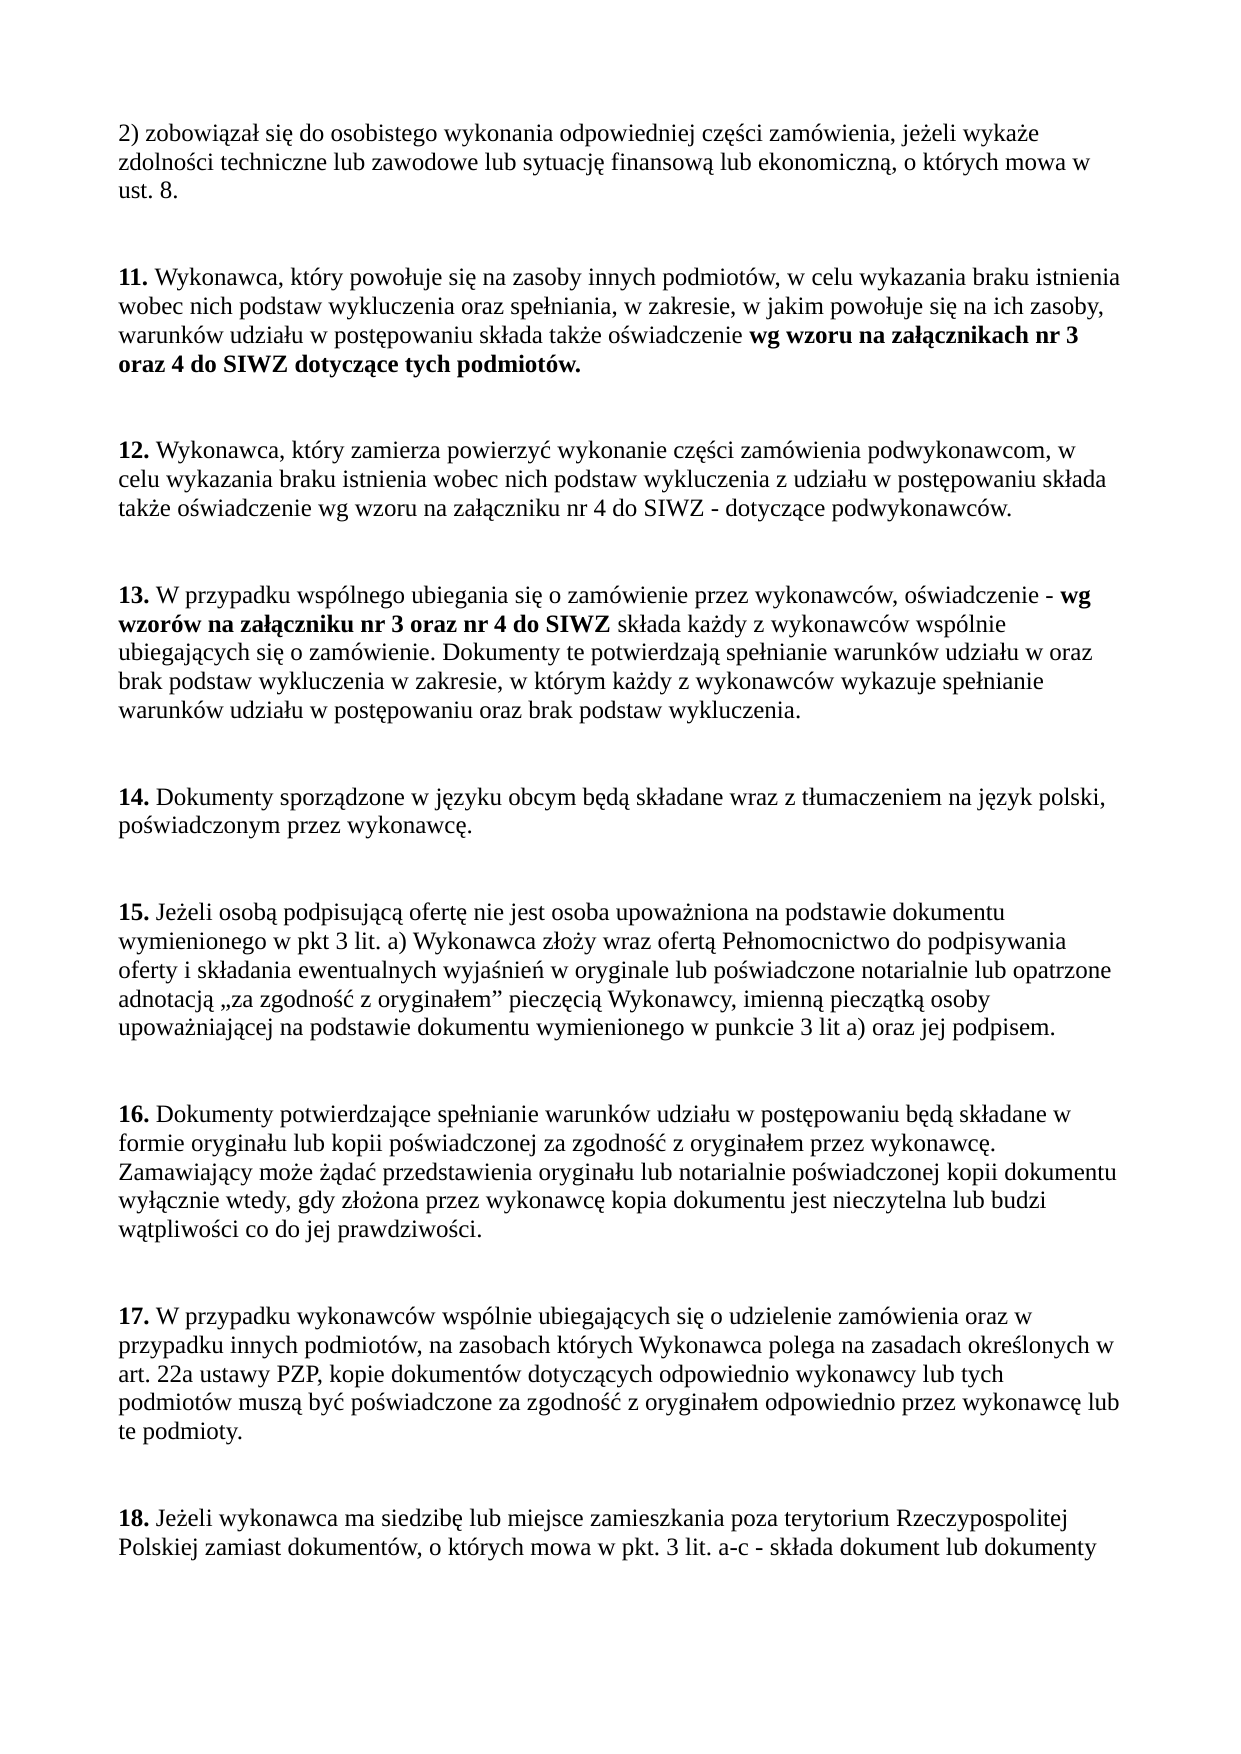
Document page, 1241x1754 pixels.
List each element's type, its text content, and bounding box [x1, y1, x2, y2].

text 12. Wykonawca, który zamierza powierzyć wykonanie części zamówienia podwykonawcom, w celu wykazania braku istnienia wobec nich podstaw wykluczenia z udziału w postępowaniu składa także oświadczenie wg wzoru na załączniku nr 4 do SIWZ - dotyczące podwykonawców. [118, 436, 1122, 522]
text 13. W przypadku wspólnego ubiegania się o zamówienie przez wykonawców, oświadczenie - wg wzorów na załączniku nr 3 oraz nr 4 do SIWZ składa każdy z wykonawców wspólnie ubiegających się o zamówienie. Dokumenty te potwierdzają spełnianie warunków udziału w oraz brak podstaw wykluczenia w zakresie, w którym każdy z wykonawców wykazuje spełnianie warunków udziału w postępowaniu oraz brak podstaw wykluczenia. [118, 580, 1122, 724]
text 15. Jeżeli osobą podpisującą ofertę nie jest osoba upoważniona na podstawie dokumentu wymienionego w pkt 3 lit. a) Wykonawca złoży wraz ofertą Pełnomocnictwo do podpisywania oferty i składania ewentualnych wyjaśnień w oryginale lub poświadczone notarialnie lub opatrzone adnotacją „za zgodność z oryginałem” pieczęcią Wykonawcy, imienną pieczątką osoby upoważniającej na podstawie dokumentu wymienionego w punkcie 3 lit a) oraz jej podpisem. [118, 897, 1122, 1041]
text 18. Jeżeli wykonawca ma siedzibę lub miejsce zamieszkania poza terytorium Rzeczypospolitej Polskiej zamiast dokumentów, o których mowa w pkt. 3 lit. a-c - składa dokument lub dokumenty [118, 1503, 1122, 1561]
text 14. Dokumenty sporządzone w języku obcym będą składane wraz z tłumaczeniem na język polski, poświadczonym przez wykonawcę. [118, 782, 1122, 839]
text 2) zobowiązał się do osobistego wykonania odpowiedniej części zamówienia, jeżeli wykaże zdolności techniczne lub zawodowe lub sytuację finansową lub ekonomiczną, o których mowa w ust. 8. [118, 118, 1122, 204]
text 17. W przypadku wykonawców wspólnie ubiegających się o udzielenie zamówienia oraz w przypadku innych podmiotów, na zasobach których Wykonawca polega na zasadach określonych w art. 22a ustawy PZP, kopie dokumentów dotyczących odpowiednio wykonawcy lub tych podmiotów muszą być poświadczone za zgodność z oryginałem odpowiednio przez wykonawcę lub te podmioty. [118, 1301, 1122, 1445]
text 11. Wykonawca, który powołuje się na zasoby innych podmiotów, w celu wykazania braku istnienia wobec nich podstaw wykluczenia oraz spełniania, w zakresie, w jakim powołuje się na ich zasoby, warunków udziału w postępowaniu składa także oświadczenie wg wzoru na załącznikach nr 3 oraz 4 do SIWZ dotyczące tych podmiotów. [118, 262, 1122, 377]
text 16. Dokumenty potwierdzające spełnianie warunków udziału w postępowaniu będą składane w formie oryginału lub kopii poświadczonej za zgodność z oryginałem przez wykonawcę. Zamawiający może żądać przedstawienia oryginału lub notarialnie poświadczonej kopii dokumentu wyłącznie wtedy, gdy złożona przez wykonawcę kopia dokumentu jest nieczytelna lub budzi wątpliwości co do jej prawdziwości. [118, 1099, 1122, 1243]
